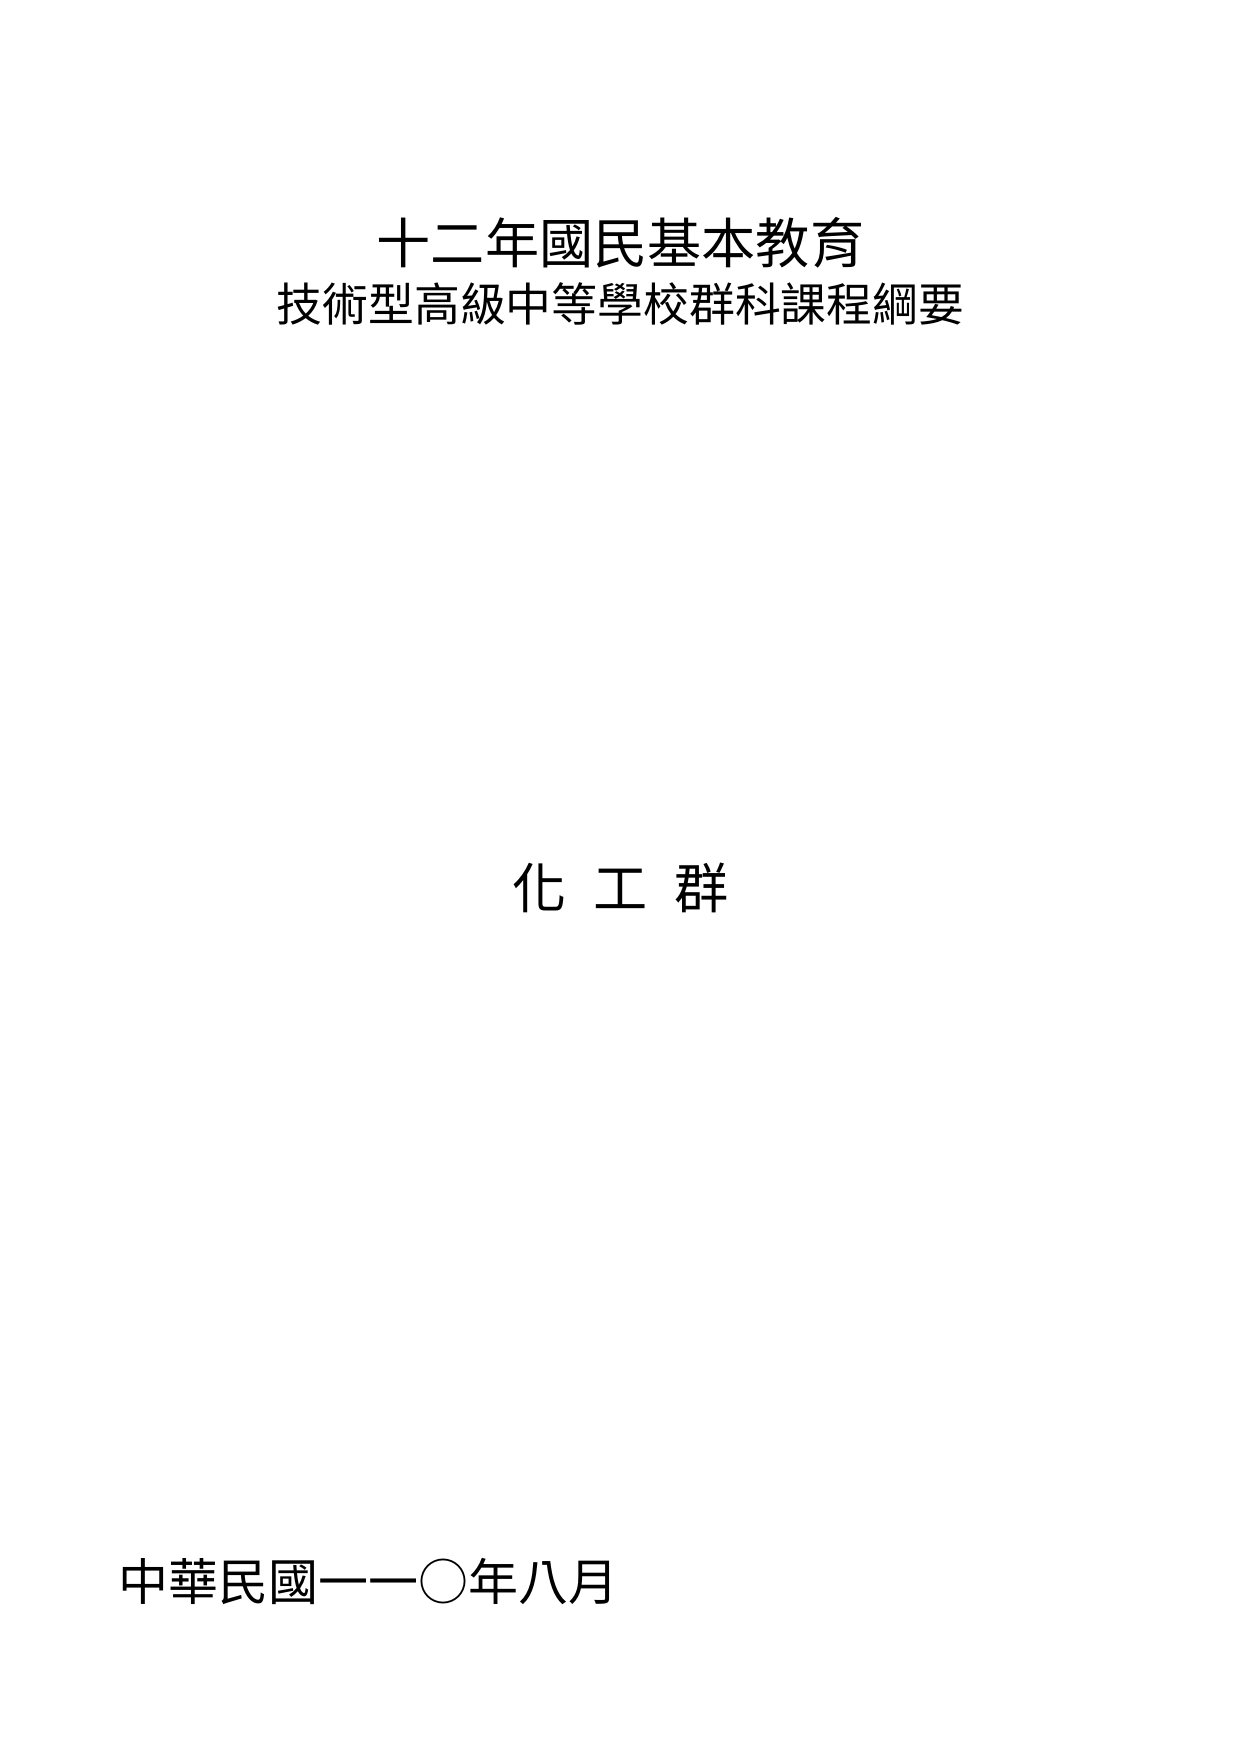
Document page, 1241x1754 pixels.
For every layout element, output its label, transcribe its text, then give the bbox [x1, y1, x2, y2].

text 十二年國民基本教育 [118, 226, 1122, 272]
text 化 工 群 [118, 872, 1122, 918]
text 技術型高級中等學校群科課程綱要 [118, 285, 1122, 331]
text 中華民國一一○年八月 [118, 1564, 1122, 1610]
